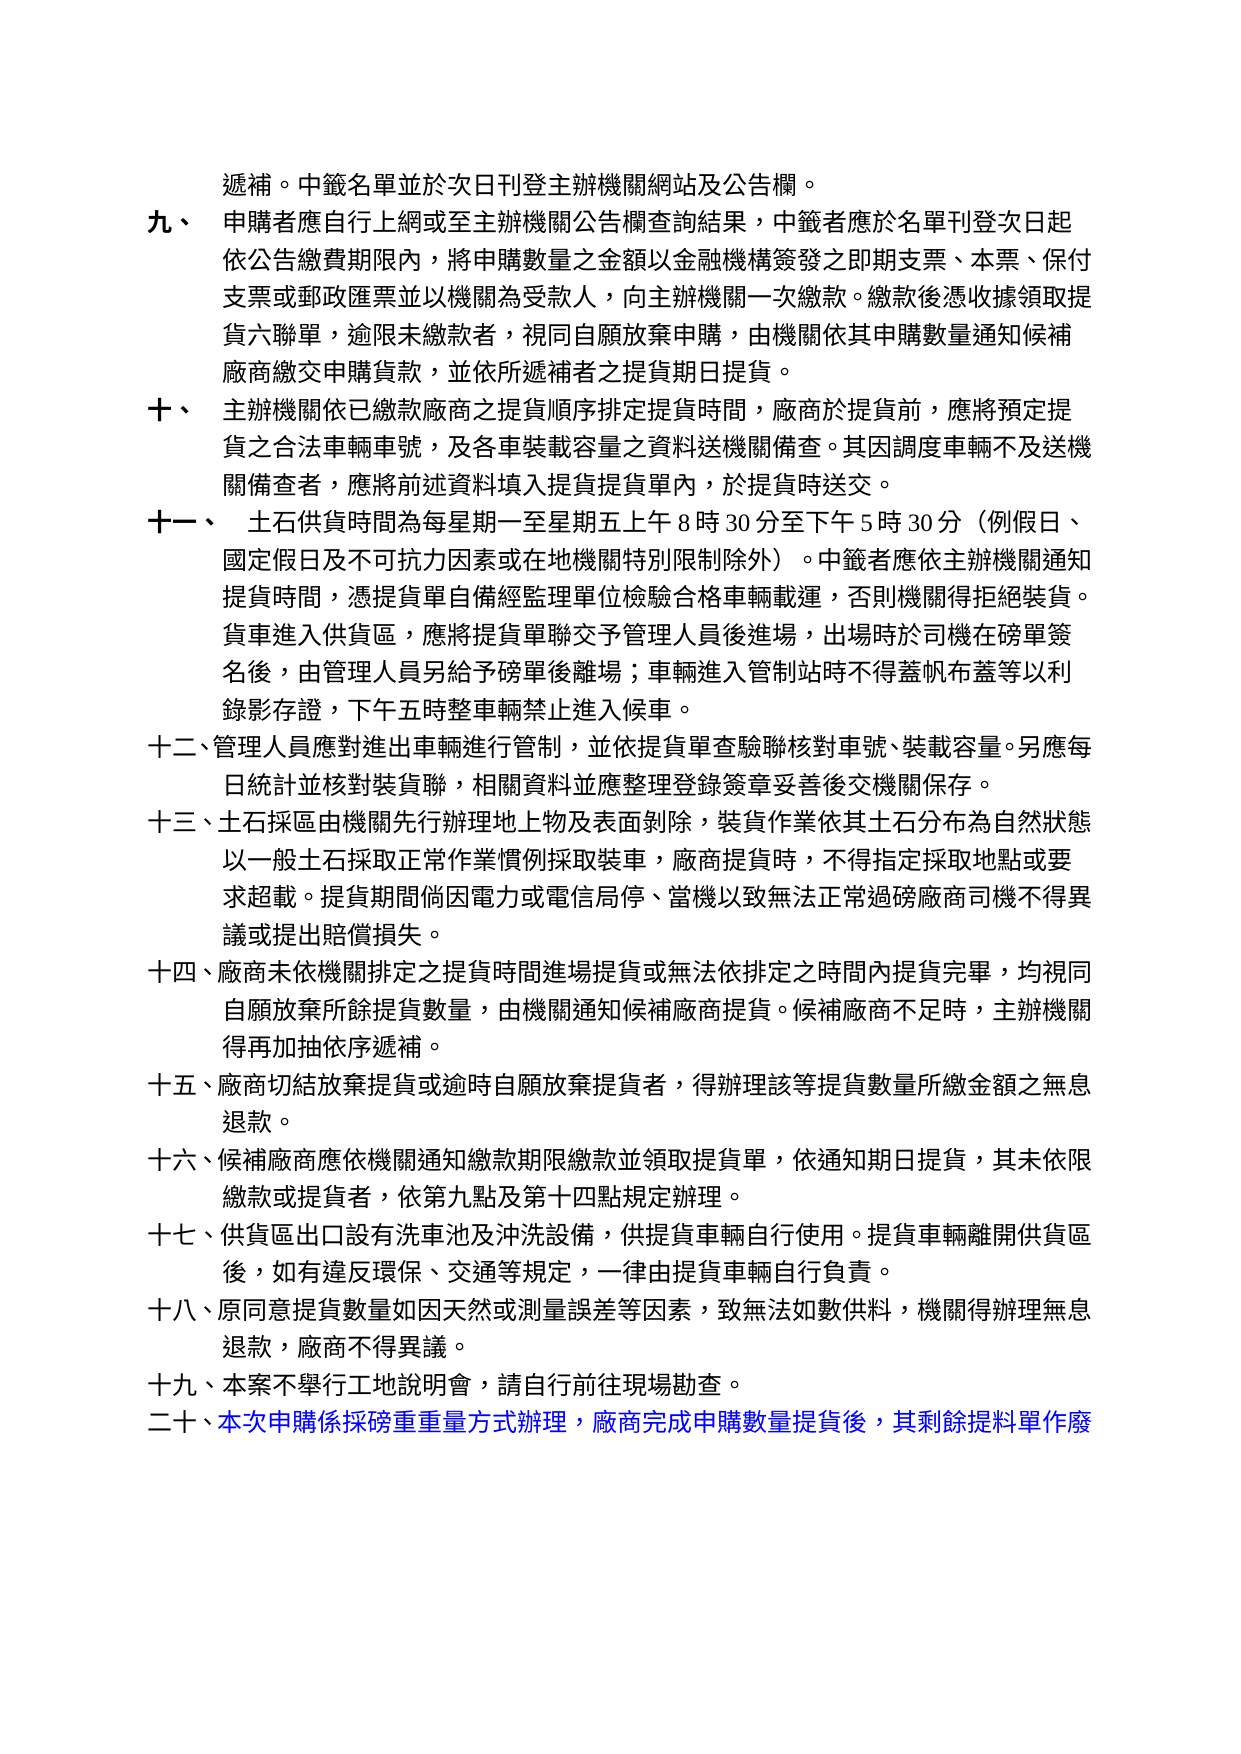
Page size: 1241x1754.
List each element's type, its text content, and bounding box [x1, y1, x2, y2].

text 十二、管理人員應對進出車輛進行管制，並依提貨單查驗聯核對車號、裝載容量。另應每日統計並核對裝貨聯，相關資料並應整理登錄簽章妥善後交機關保存。 [148, 727, 1092, 802]
text 十七、供貨區出口設有洗車池及沖洗設備，供提貨車輛自行使用。提貨車輛離開供貨區後，如有違反環保、交通等規定，一律由提貨車輛自行負責。 [148, 1214, 1092, 1289]
list 遞補。中籤名單並於次日刊登主辦機關網站及公告欄。 [148, 164, 1092, 202]
list 土石供貨時間為每星期一至星期五上午8時30分至下午5時30分（例假日、國定假日及不可抗力因素或在地機關特別限制除外）。中籤者應依主辦機關通知提貨時間，憑提貨單自備經監理單位檢驗合格車輛載運，否則機關得拒絕裝貨。貨車進入供貨區，應將提貨單聯交予管理人員後進場，出場時於司機在磅單簽名後，由管理人員另給予磅單後離場；車輛進入管制站時不得蓋帆布蓋等以利錄影存證，下午五時整車輛禁止進入候車。 [148, 502, 1092, 727]
text 十九、本案不舉行工地說明會，請自行前往現場勘查。 [148, 1364, 1092, 1402]
text 十四、廠商未依機關排定之提貨時間進場提貨或無法依排定之時間內提貨完畢，均視同自願放棄所餘提貨數量，由機關通知候補廠商提貨。候補廠商不足時，主辦機關得再加抽依序遞補。 [148, 952, 1092, 1064]
text 十六、候補廠商應依機關通知繳款期限繳款並領取提貨單，依通知期日提貨，其未依限繳款或提貨者，依第九點及第十四點規定辦理。 [148, 1139, 1092, 1214]
list 主辦機關依已繳款廠商之提貨順序排定提貨時間，廠商於提貨前，應將預定提貨之合法車輛車號，及各車裝載容量之資料送機關備查。其因調度車輛不及送機關備查者，應將前述資料填入提貨提貨單內，於提貨時送交。 [148, 389, 1092, 502]
text 十三、土石採區由機關先行辦理地上物及表面剝除，裝貨作業依其土石分布為自然狀態，以一般土石採取正常作業慣例採取裝車，廠商提貨時，不得指定採取地點或要求超載。提貨期間倘因電力或電信局停、當機以致無法正常過磅廠商司機不得異議或提出賠償損失。 [148, 802, 1092, 952]
text 二十、本次申購係採磅重重量方式辦理，廠商完成申購數量提貨後，其剩餘提料單作廢。 [148, 1402, 1092, 1439]
text 十八、原同意提貨數量如因天然或測量誤差等因素，致無法如數供料，機關得辦理無息退款，廠商不得異議。 [148, 1289, 1092, 1364]
text 十五、廠商切結放棄提貨或逾時自願放棄提貨者，得辦理該等提貨數量所繳金額之無息退款。 [148, 1064, 1092, 1139]
list 申購者應自行上網或至主辦機關公告欄查詢結果，中籤者應於名單刊登次日起依公告繳費期限內，將申購數量之金額以金融機構簽發之即期支票、本票、保付支票或郵政匯票並以機關為受款人，向主辦機關一次繳款。繳款後憑收據領取提貨六聯單，逾限未繳款者，視同自願放棄申購，由機關依其申購數量通知候補廠商繳交申購貨款，並依所遞補者之提貨期日提貨。 [148, 202, 1092, 389]
